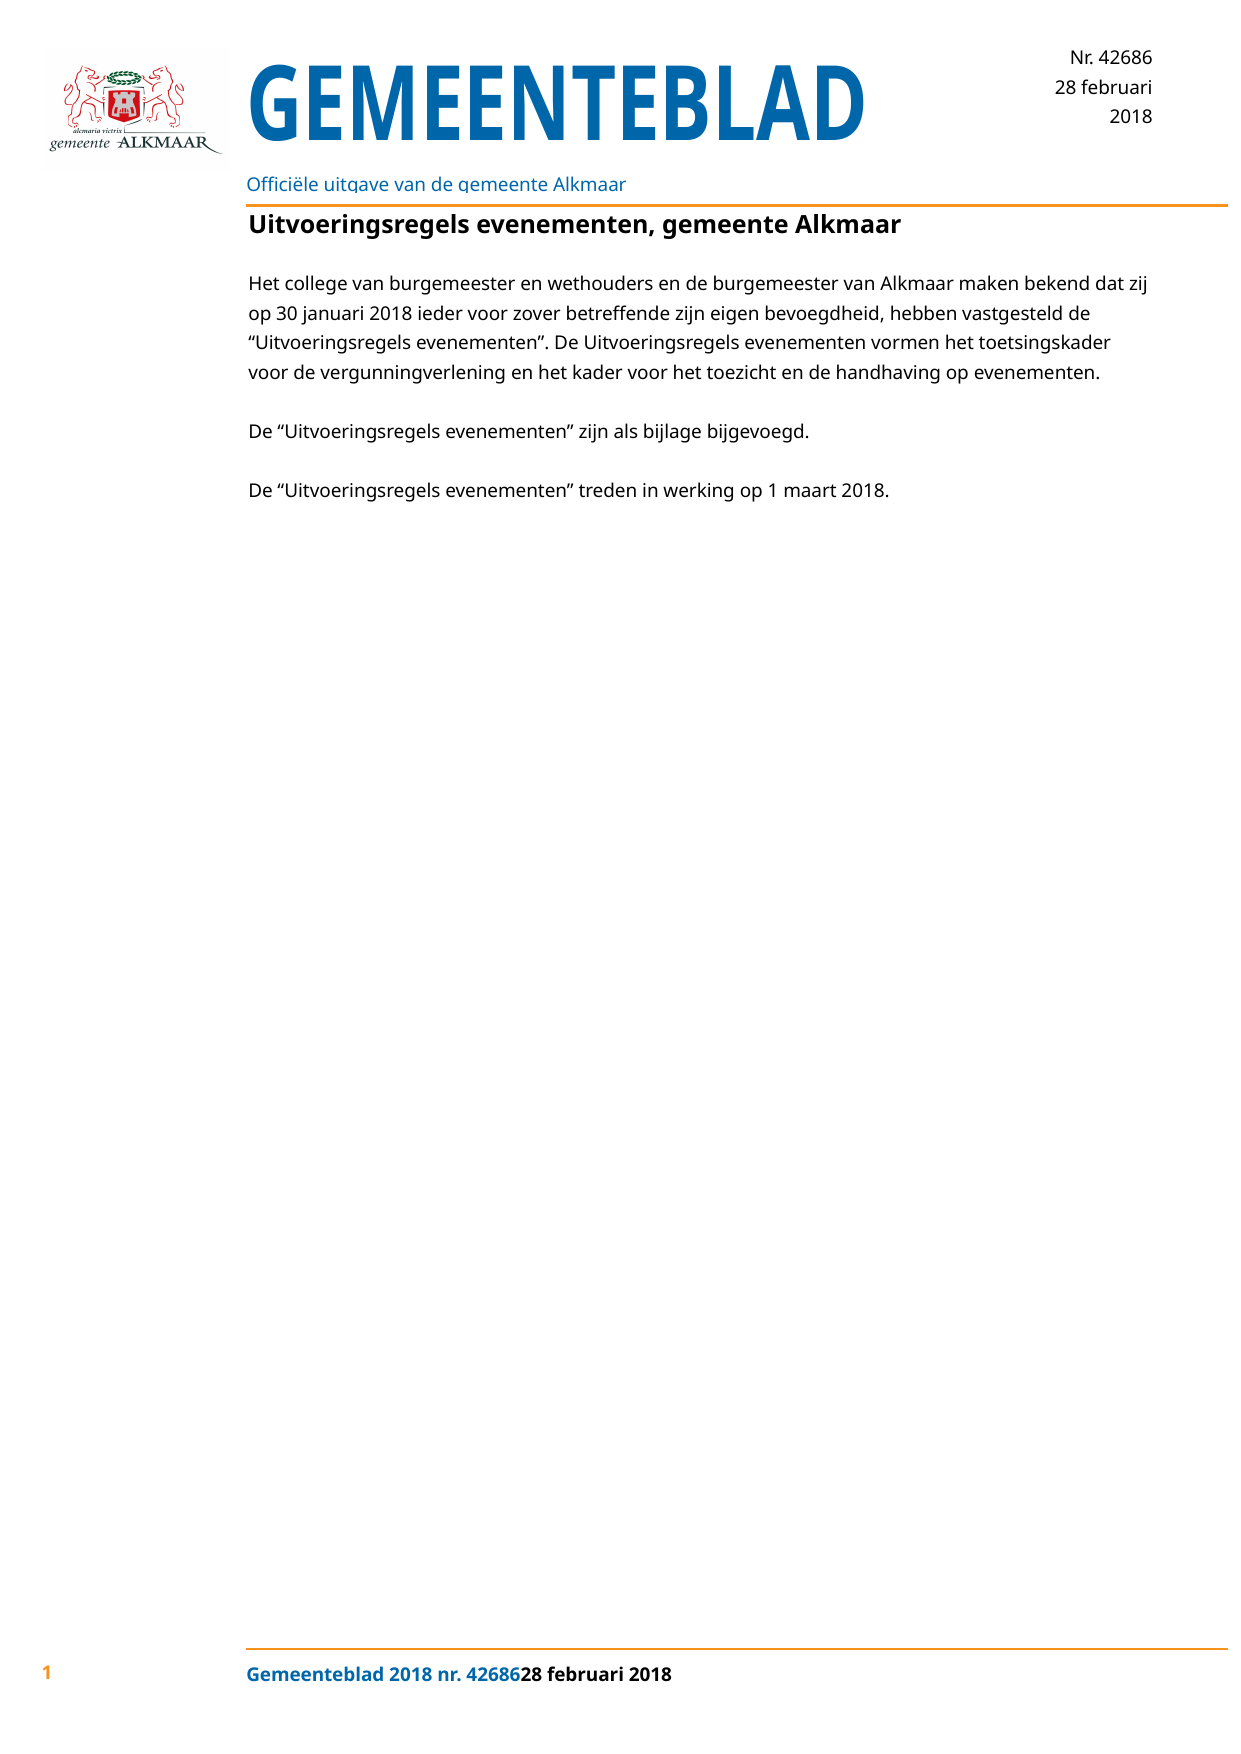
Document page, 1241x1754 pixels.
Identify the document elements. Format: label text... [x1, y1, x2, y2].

text De “Uitvoeringsregels evenementen” zijn als bijlage bijgevoegd. [248, 418, 1152, 444]
text Uitvoeringsregels evenementen, gemeente Alkmaar [248, 207, 1152, 241]
picture [41, 47, 231, 172]
text De “Uitvoeringsregels evenementen” treden in werking op 1 maart 2018. [248, 477, 1152, 503]
text Het college van burgemeester en wethouders en de burgemeester van Alkmaar maken bekend dat zij op 30 januari 2018 ieder voor zover betreffende zijn eigen bevoegdheid, hebben vastgesteld de “Uitvoeringsregels evenementen”. De Uitvoeringsregels evenementen vormen het toetsingskader voor de vergunningverlening en het kader voor het toezicht en de handhaving op evenementen. [248, 270, 1152, 385]
